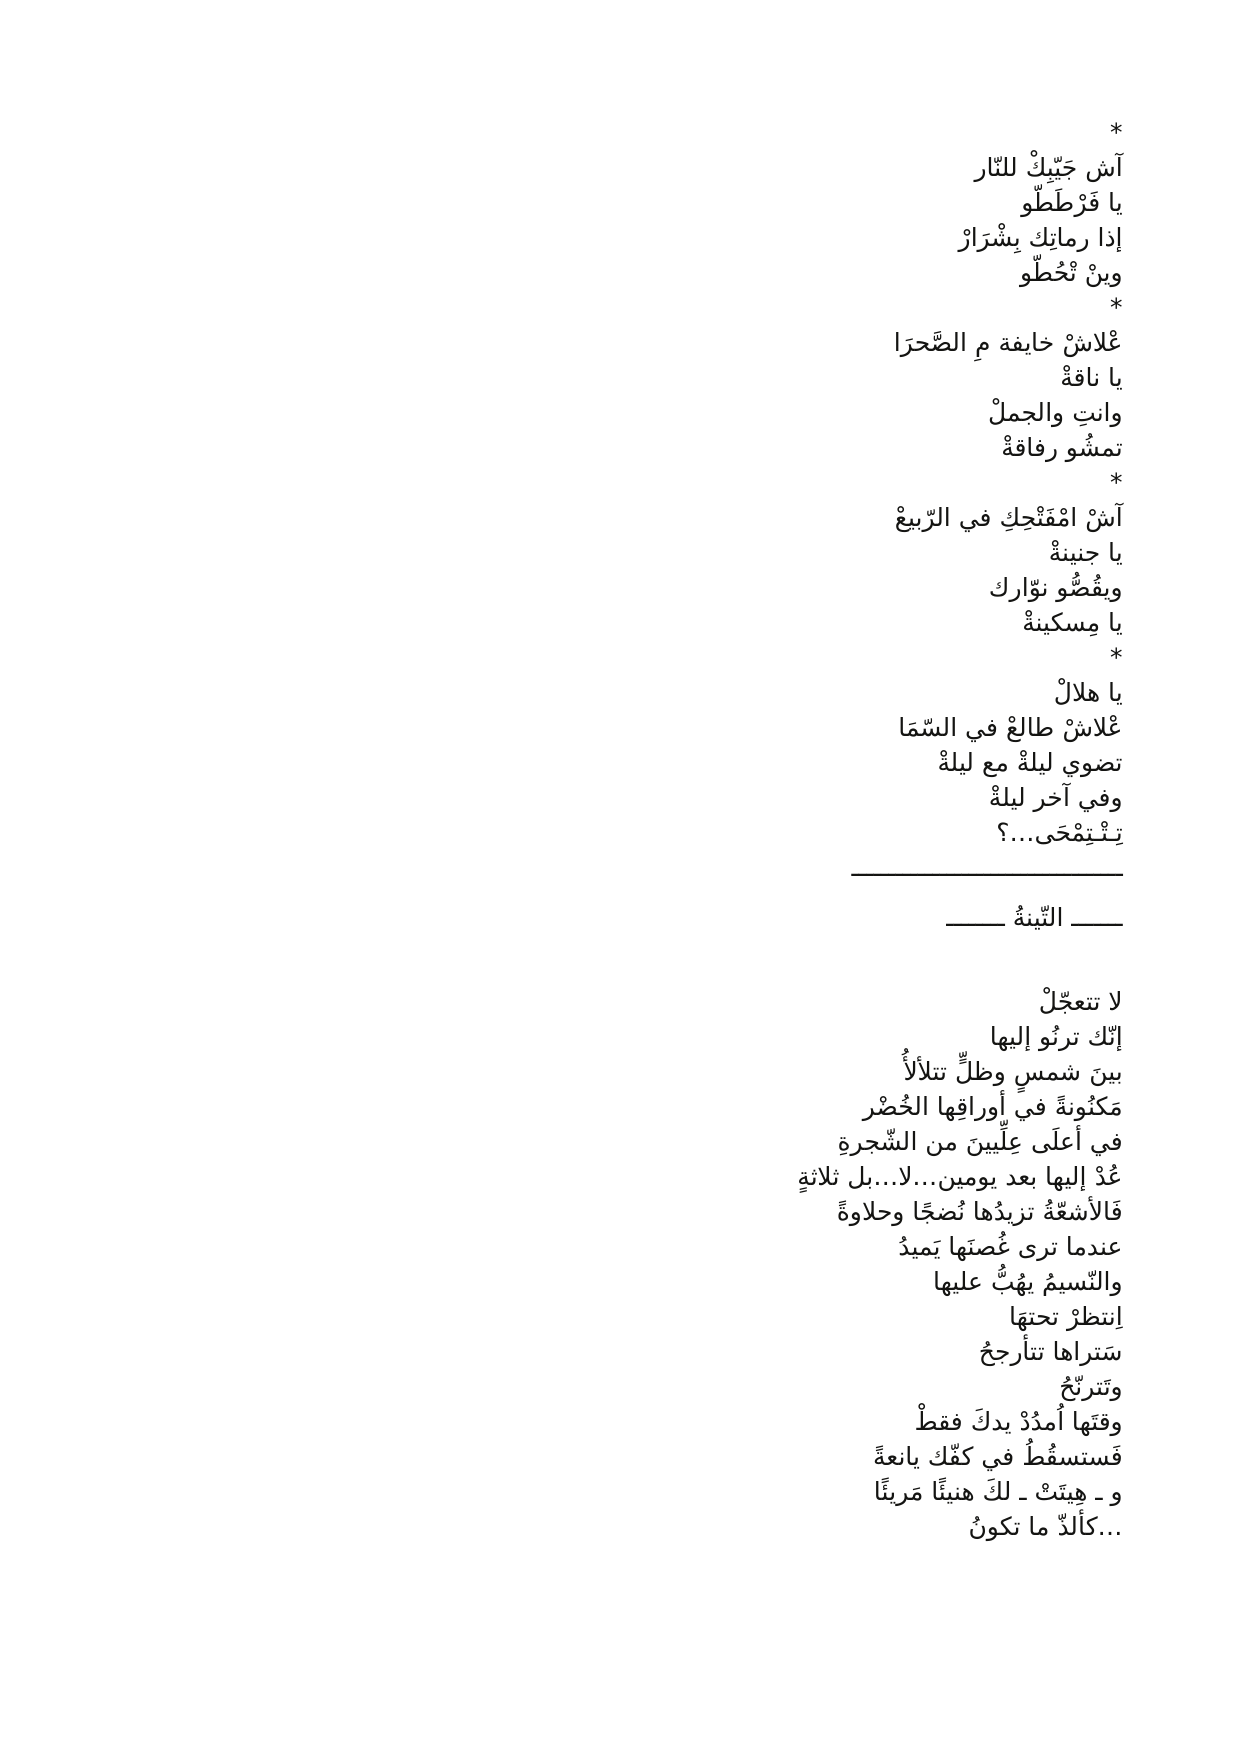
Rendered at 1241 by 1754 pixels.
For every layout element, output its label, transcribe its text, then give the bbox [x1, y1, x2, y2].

text ـــــــ التّينةُ ــــــــ [118, 903, 1122, 932]
text لا تتعجّلْ إنّك ترنُو إليها بينَ شمسٍ وظلٍّ تتلألأُ مَكنُونةً في أوراقِها الخُضْر في أعلَى عِلِّيينَ من الشّجرةِ عُدْ إليها بعد يومين…لا…بل ثلاثةٍ فَالأشعّةُ تزيدُها نُضجًا وحلاوةً عندما ترى غُصنَها يَميدُ والنّسيمُ يهُبُّ عليها اِنتظرْ تحتهَا سَتراها تتأرجحُ وتَترنّحُ وقتَها اُمدُدْ يدكَ فقطْ فَستسقُطُ في كفّك يانعةً و ـ هِيتَتْ ـ لكَ هنيئًا مَريئًا كألذّ ما تكونُ… [118, 952, 1122, 1541]
text بْلَا بِيهْ حتّى شَيْ ما يَحْلالِي * صاحبِي سُلطانْ نفْرشلُو الورد ْمع الرّيحانْ * صاحبي… يا ناسْ بدّلني بصاحبْ وَسواسْ وخنّاسْ * صاحبِي جافاني كأنّي لا ريتُو…لا راني * صاحبي…يا زمانِي آنا ـ الخِلّ الوَدُودْ ـ وَلّيتْلُو برّانِي * صاحبِي…كافَانِي بعدمَا عَدّيتَهْ مِ الوادْ في طريقُو خلّانِي * صَاحْبِي…يا خسارَا ارْمانِي في البحرْ وحَطْنِي فِي شكارَا * صاحبي…ما عادشْ صاحبي ونِكتبله حْروف آنا بالشّرْ ما نْكافي وما ننسى معروفْ لكن إِيجِيهْ نهارْ ويقولْ يا حسرة على ـ سُوفْ ـ ـــــــــــــــــــــــــــــــــــــــــــ ـــــ آشْ وعْلاشْ ـــــــ ( باللّهجة التّونسية ) آشْ قَربِكْ للوادْ يا زيتُونةْ عْلاش تْقُولي غدّارْ جرّارْ بعدما شربتِ مِنْ عْيُونه * آش جَيّبِكْ للنّار يا فَرْطَطّو إذا رماتِك بِشْرَارْ وينْ تْحُطّو * عْلاشْ خايفة مِ الصَّحرَا يا ناقةْ وانتِ والجملْ تمشُو رفاقةْ * آشْ امْفَتْحِكِ في الرّبيعْ يا جنينةْ ويقُصُّو نوّارك يا مِسكينةْ * يا هلالْ عْلاشْ طالعْ في السّمَا تضوي ليلةْ مع ليلةْ وفي آخر ليلةْ تِـتْـتِمْحَى…؟ ـــــــــــــــــــــــــــــــــــــ [118, 118, 1122, 882]
